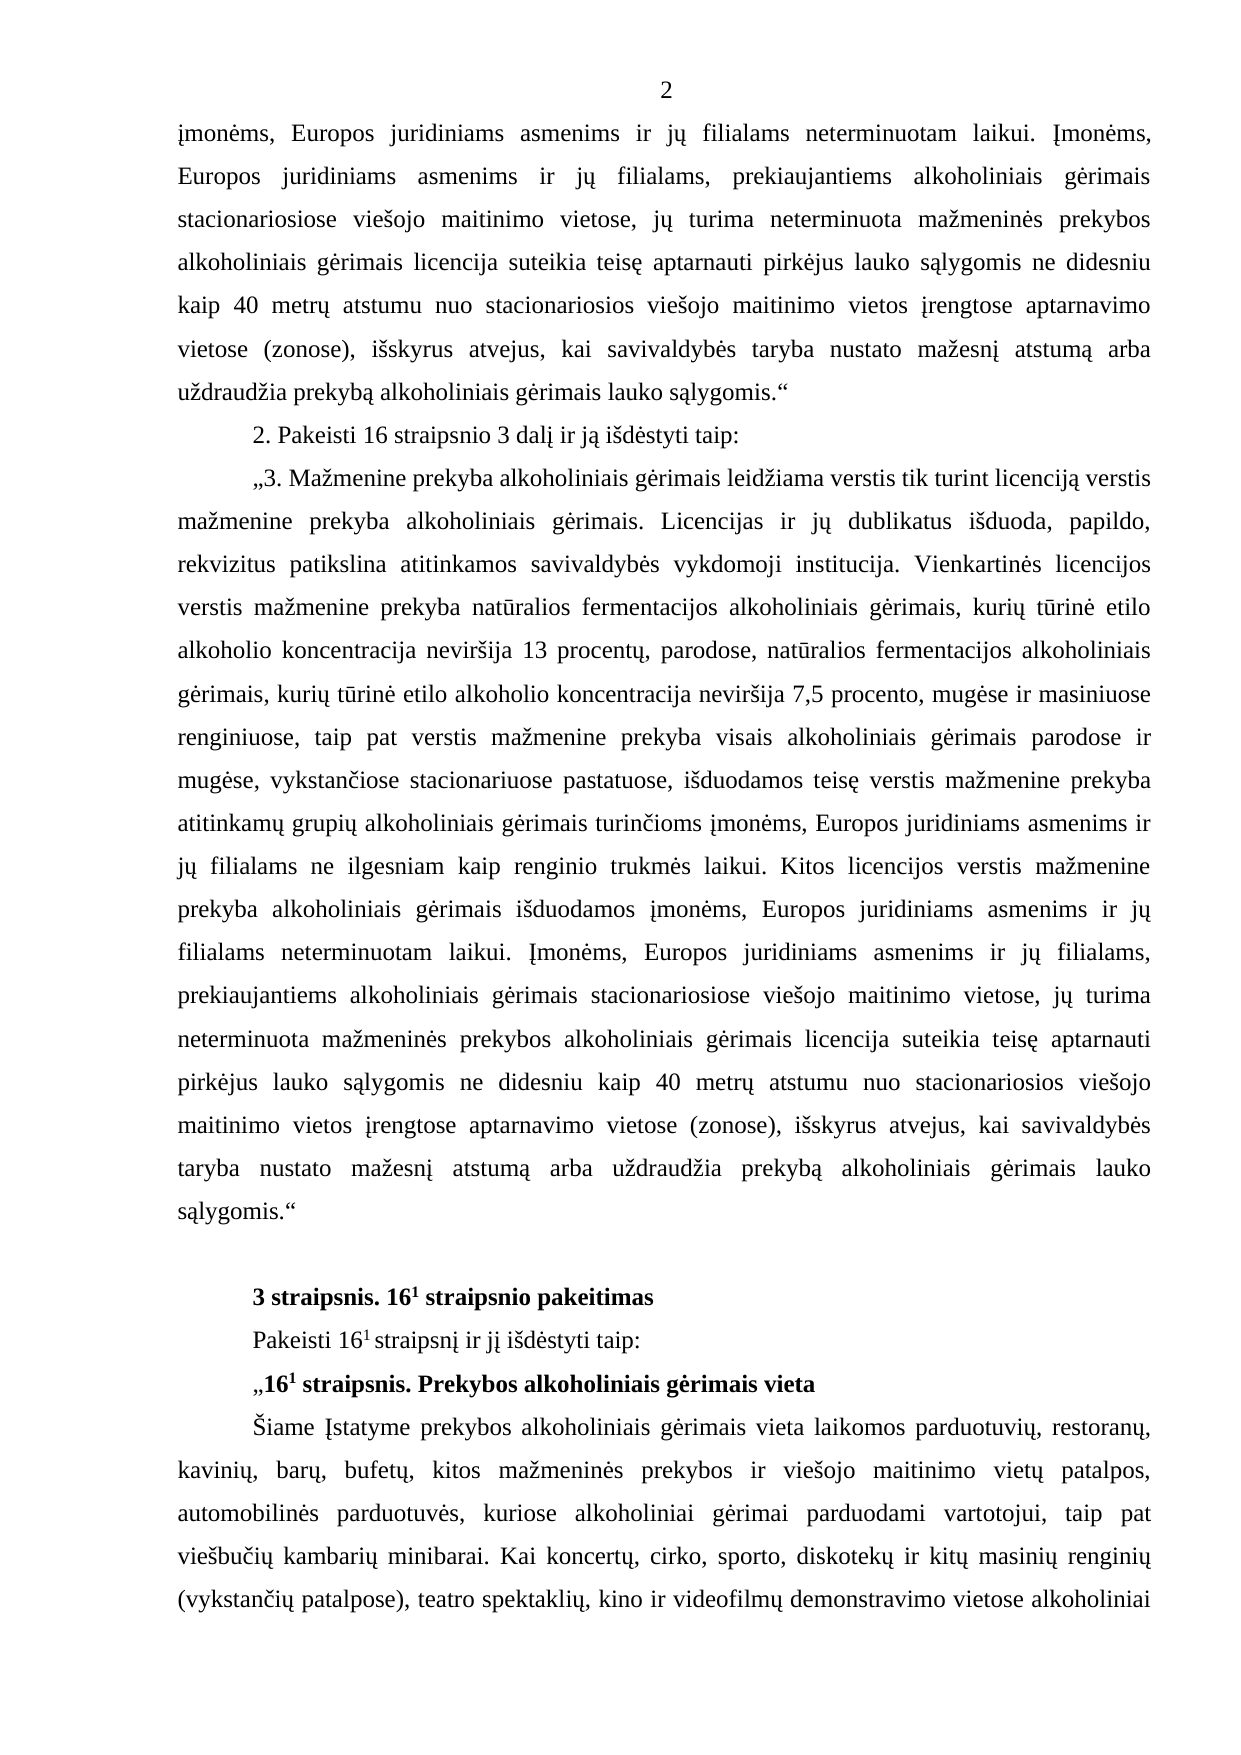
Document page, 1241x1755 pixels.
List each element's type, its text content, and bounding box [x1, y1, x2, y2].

text įmonėms, Europos juridiniams asmenims ir jų filialams neterminuotam laikui. Įmonėms, Europos juridiniams asmenims ir jų filialams, prekiaujantiems alkoholiniais gėrimais stacionariosiose viešojo maitinimo vietose, jų turima neterminuota mažmeninės prekybos alkoholiniais gėrimais licencija suteikia teisę aptarnauti pirkėjus lauko sąlygomis ne didesniu kaip 40 metrų atstumu nuo stacionariosios viešojo maitinimo vietos įrengtose aptarnavimo vietose (zonose), išskyrus atvejus, kai savivaldybės taryba nustato mažesnį atstumą arba uždraudžia prekybą alkoholiniais gėrimais lauko sąlygomis.“ [177, 118, 1152, 406]
text „3. Mažmenine prekyba alkoholiniais gėrimais leidžiama verstis tik turint licenciją verstis mažmenine prekyba alkoholiniais gėrimais. Licencijas ir jų dublikatus išduoda, papildo, rekvizitus patikslina atitinkamos savivaldybės vykdomoji institucija. Vienkartinės licencijos verstis mažmenine prekyba natūralios fermentacijos alkoholiniais gėrimais, kurių tūrinė etilo alkoholio koncentracija neviršija 13 procentų, parodose, natūralios fermentacijos alkoholiniais gėrimais, kurių tūrinė etilo alkoholio koncentracija neviršija 7,5 procento, mugėse ir masiniuose renginiuose, taip pat verstis mažmenine prekyba visais alkoholiniais gėrimais parodose ir mugėse, vykstančiose stacionariuose pastatuose, išduodamos teisę verstis mažmenine prekyba atitinkamų grupių alkoholiniais gėrimais turinčioms įmonėms, Europos juridiniams asmenims ir jų filialams ne ilgesniam kaip renginio trukmės laikui. Kitos licencijos verstis mažmenine prekyba alkoholiniais gėrimais išduodamos įmonėms, Europos juridiniams asmenims ir jų filialams neterminuotam laikui. Įmonėms, Europos juridiniams asmenims ir jų filialams, prekiaujantiems alkoholiniais gėrimais stacionariosiose viešojo maitinimo vietose, jų turima neterminuota mažmeninės prekybos alkoholiniais gėrimais licencija suteikia teisę aptarnauti pirkėjus lauko sąlygomis ne didesniu kaip 40 metrų atstumu nuo stacionariosios viešojo maitinimo vietos įrengtose aptarnavimo vietose (zonose), išskyrus atvejus, kai savivaldybės taryba nustato mažesnį atstumą arba uždraudžia prekybą alkoholiniais gėrimais lauko sąlygomis.“ [177, 463, 1152, 1225]
text „161 straipsnis. Prekybos alkoholiniais gėrimais vieta [177, 1369, 1152, 1397]
text Pakeisti 161 straipsnį ir jį išdėstyti taip: [177, 1326, 1152, 1354]
text 3 straipsnis. 161 straipsnio pakeitimas [177, 1282, 1152, 1311]
text 2. Pakeisti 16 straipsnio 3 dalį ir ją išdėstyti taip: [177, 420, 1152, 449]
text Šiame Įstatyme prekybos alkoholiniais gėrimais vieta laikomos parduotuvių, restoranų, kavinių, barų, bufetų, kitos mažmeninės prekybos ir viešojo maitinimo vietų patalpos, automobilinės parduotuvės, kuriose alkoholiniai gėrimai parduodami vartotojui, taip pat viešbučių kambarių minibarai. Kai koncertų, cirko, sporto, diskotekų ir kitų masinių renginių (vykstančių patalpose), teatro spektaklių, kino ir videofilmų demonstravimo vietose alkoholiniai [177, 1412, 1152, 1613]
